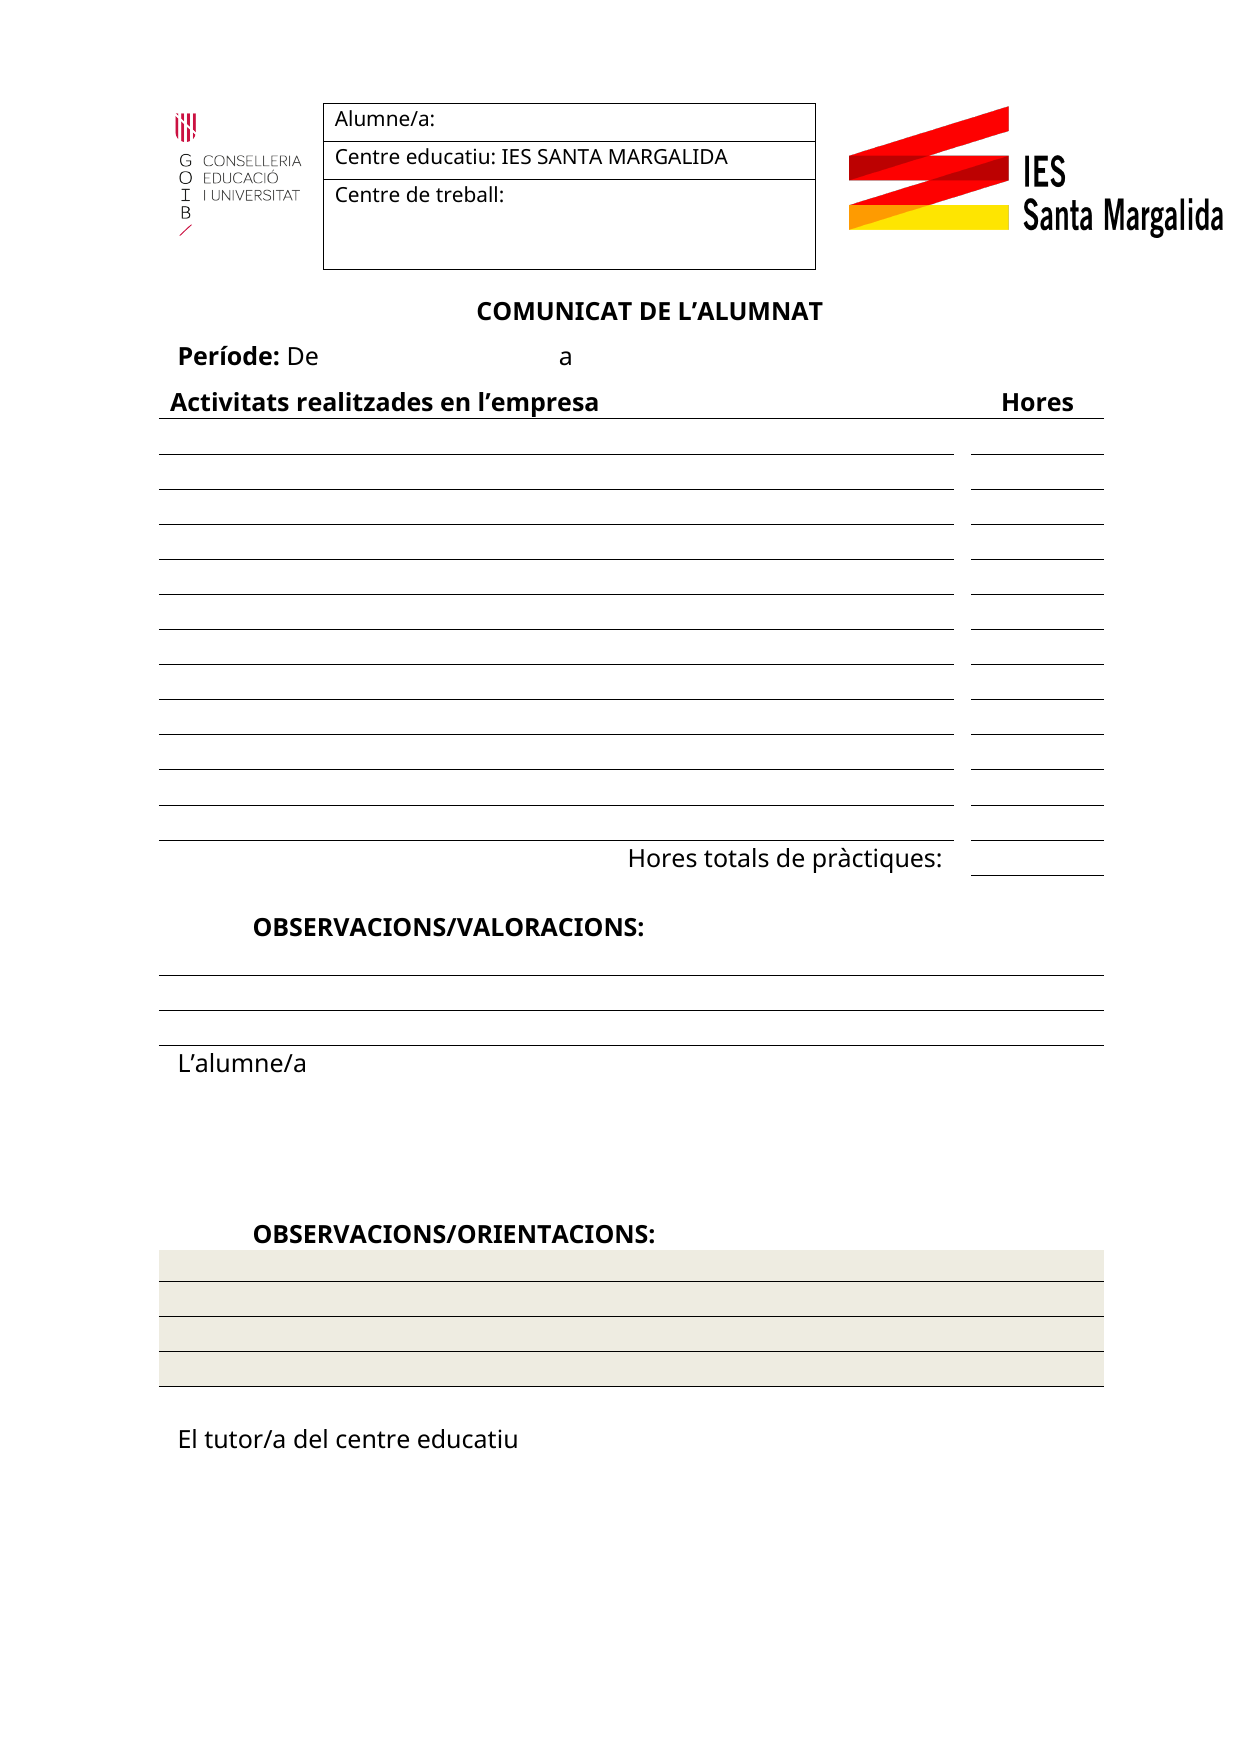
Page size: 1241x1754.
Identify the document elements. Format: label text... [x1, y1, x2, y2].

text COMUNICAT DE L’ALUMNAT [177, 294, 1122, 328]
table_header Activitats realitzades en l’empresa [159, 384, 954, 418]
table_cell [971, 490, 1104, 524]
table_cell [159, 595, 954, 629]
table_cell [954, 454, 971, 488]
table_cell [159, 770, 954, 804]
table_cell Hores totals de pràctiques: [159, 841, 954, 875]
table_cell [954, 664, 971, 699]
table_cell [954, 699, 971, 734]
table_cell [159, 976, 1104, 1010]
table_cell [971, 700, 1104, 734]
table_cell [954, 629, 971, 664]
table_cell [159, 560, 954, 594]
subtitle OBSERVACIONS/ORIENTACIONS: [177, 1216, 1122, 1250]
table_cell [971, 735, 1104, 769]
text Període: De a [177, 339, 1122, 373]
table_cell [971, 455, 1104, 488]
table_cell [971, 595, 1104, 629]
table_cell [971, 560, 1104, 594]
table_cell [159, 630, 954, 664]
table_cell [159, 1317, 1104, 1351]
table_cell [954, 524, 971, 559]
table_cell [159, 1011, 1104, 1045]
table_cell [954, 805, 971, 839]
table_cell [159, 806, 954, 839]
table_cell [971, 630, 1104, 664]
text L’alumne/a [177, 1046, 1122, 1080]
table_cell [971, 419, 1104, 453]
text El tutor/a del centre educatiu [177, 1421, 1122, 1455]
table_header Hores [971, 384, 1104, 418]
subtitle OBSERVACIONS/VALORACIONS: [177, 910, 1122, 944]
picture [168, 108, 309, 241]
table_cell [159, 490, 954, 524]
table_cell [159, 419, 954, 453]
table_cell [954, 489, 971, 524]
table_cell [954, 419, 971, 453]
table_cell [971, 841, 1104, 875]
table_cell [159, 735, 954, 769]
table_cell [971, 665, 1104, 699]
table_cell [954, 559, 971, 594]
table_cell [954, 840, 971, 875]
table_cell [159, 525, 954, 559]
table_header [954, 384, 971, 418]
table_cell [159, 700, 954, 734]
table_header [159, 944, 1104, 975]
table_cell [971, 806, 1104, 839]
table_cell [971, 525, 1104, 559]
picture [849, 106, 1223, 238]
table_cell [954, 734, 971, 769]
table_header [159, 1250, 1104, 1281]
table_cell [954, 594, 971, 629]
table_cell [159, 1352, 1104, 1386]
table_cell [159, 665, 954, 699]
table_cell [954, 769, 971, 804]
table_cell [159, 455, 954, 488]
table_cell [971, 770, 1104, 804]
table_cell [159, 1282, 1104, 1316]
